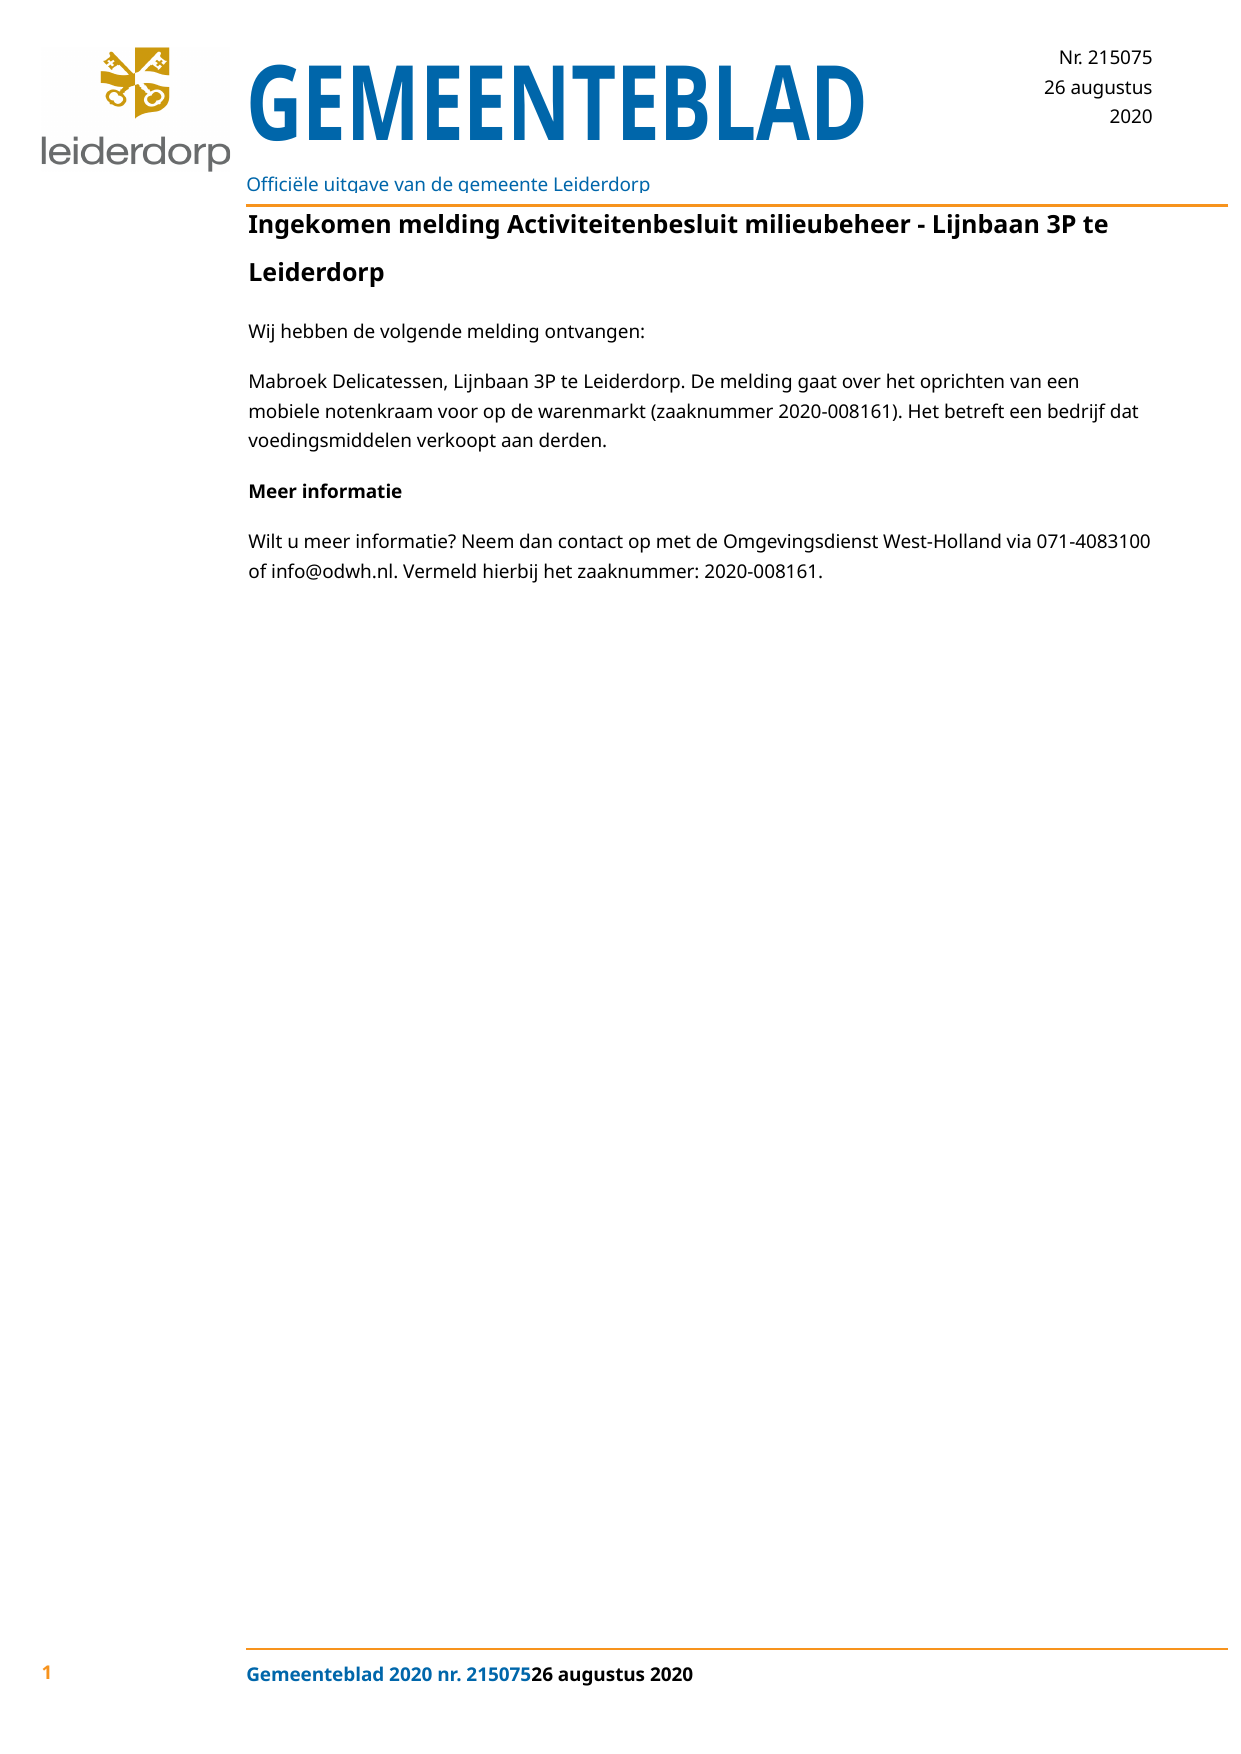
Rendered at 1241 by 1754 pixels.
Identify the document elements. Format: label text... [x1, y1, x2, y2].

text Ingekomen melding Activiteitenbesluit milieubeheer - Lijnbaan 3P te Leiderdorp [248, 207, 1152, 288]
text Meer informatie [248, 478, 1152, 504]
text Wilt u meer informatie? Neem dan contact op met de Omgevingsdienst West-Holland via 071‑4083100 of info@odwh.nl. Vermeld hierbij het zaaknummer: 2020-008161. [248, 528, 1152, 584]
picture [41, 47, 231, 172]
text Wij hebben de volgende melding ontvangen: [248, 318, 1152, 344]
text Mabroek Delicatessen, Lijnbaan 3P te Leiderdorp. De melding gaat over het oprichten van een mobiele notenkraam voor op de warenmarkt (zaaknummer 2020-008161). Het betreft een bedrijf dat voedingsmiddelen verkoopt aan derden. [248, 368, 1152, 453]
